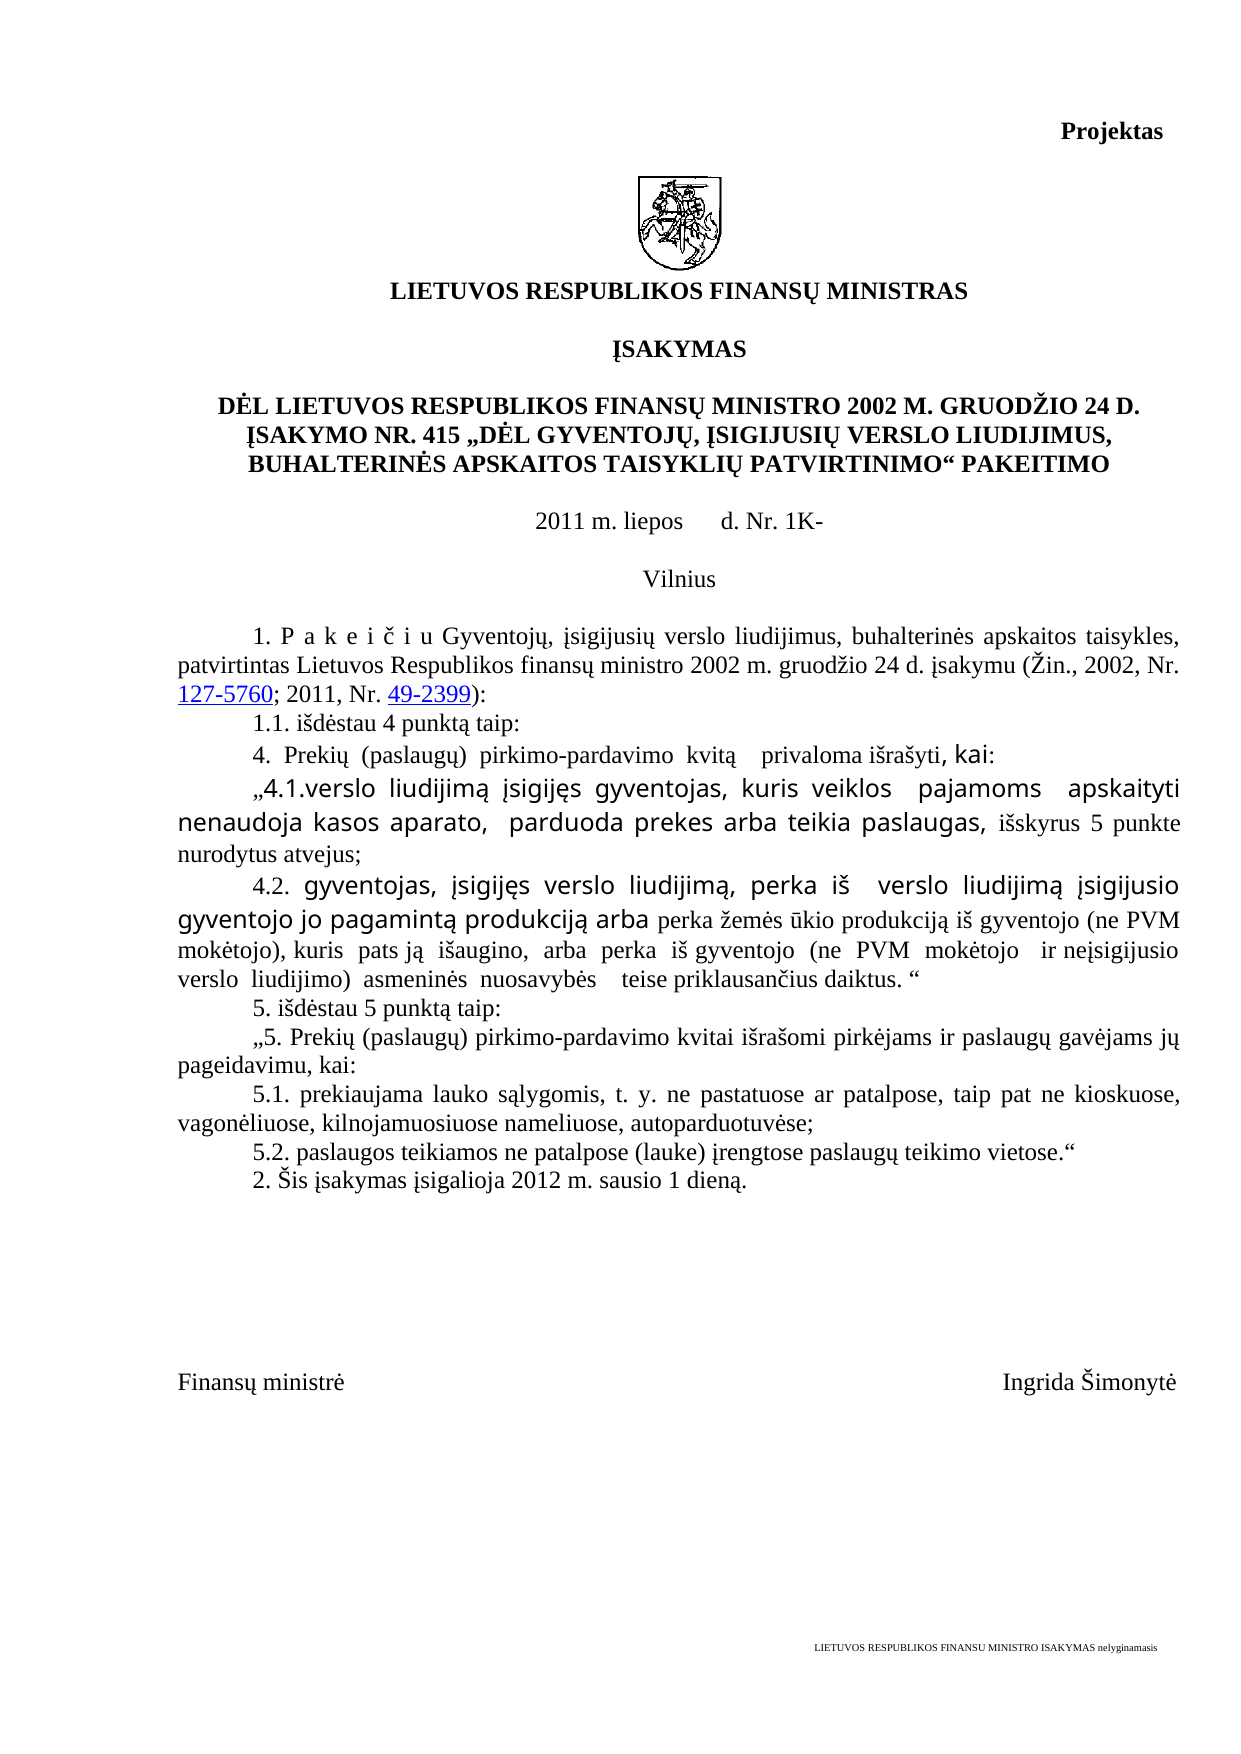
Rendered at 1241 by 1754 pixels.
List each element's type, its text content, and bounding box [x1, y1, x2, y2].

text „4.1.verslo liudijimą įsigijęs gyventojas, kuris veiklos pajamoms apskaityti nenaudoja kasos aparato, parduoda prekes arba teikia paslaugas, išskyrus 5 punkte nurodytus atvejus; [177, 771, 1181, 867]
text 4.2. gyventojas, įsigijęs verslo liudijimą, perka iš verslo liudijimą įsigijusio gyventojo jo pagamintą produkciją arba perka žemės ūkio produkciją iš gyventojo (ne PVM mokėtojo), kuris pats ją išaugino, arba perka iš gyventojo (ne PVM mokėtojo ir neįsigijusio verslo liudijimo) asmeninės nuosavybės teise priklausančius daiktus. “ [177, 867, 1181, 993]
text 5.1. prekiaujama lauko sąlygomis, t. y. ne pastatuose ar patalpose, taip pat ne kioskuose, vagonėliuose, kilnojamuosiuose nameliuose, autoparduotuvėse; [177, 1079, 1181, 1137]
text DĖL LIETUVOS RESPUBLIKOS FINANSŲ MINISTRO 2002 M. GRUODŽIO 24 D. ĮSAKYMO NR. 415 „DĖL GYVENTOJŲ, ĮSIGIJUSIŲ VERSLO LIUDIJIMUS, BUHALTERINĖS APSKAITOS TAISYKLIŲ PATVIRTINIMO“ PAKEITIMO [177, 391, 1181, 478]
text Finansų ministrė Ingrida Šimonytė [177, 1367, 1181, 1396]
text 5. išdėstau 5 punktą taip: [177, 993, 1181, 1022]
text ĮSAKYMAS [177, 334, 1181, 363]
text 5.2. paslaugos teikiamos ne patalpose (lauke) įrengtose paslaugų teikimo vietose.“ [177, 1137, 1181, 1166]
text Vilnius [177, 564, 1181, 593]
text 2011 m. liepos d. Nr. 1K- [177, 506, 1181, 535]
text LIETUVOS RESPUBLIKOS FINANSŲ MINISTRAS [177, 276, 1181, 305]
text 1.1. išdėstau 4 punktą taip: [177, 708, 1181, 736]
text „5. Prekių (paslaugų) pirkimo-pardavimo kvitai išrašomi pirkėjams ir paslaugų gavėjams jų pageidavimu, kai: [177, 1022, 1181, 1079]
text Projektas [177, 116, 1181, 144]
text 1. P a k e i č i u Gyventojų, įsigijusių verslo liudijimus, buhalterinės apskaitos taisykles, patvirtintas Lietuvos Respublikos finansų ministro 2002 m. gruodžio 24 d. įsakymu (Žin., 2002, Nr. 127-5760; 2011, Nr. 49-2399): [177, 621, 1181, 708]
text 2. Šis įsakymas įsigalioja 2012 m. sausio 1 dieną. [177, 1166, 1181, 1194]
text 4. Prekių (paslaugų) pirkimo-pardavimo kvitą privaloma išrašyti, kai: [177, 736, 1181, 771]
